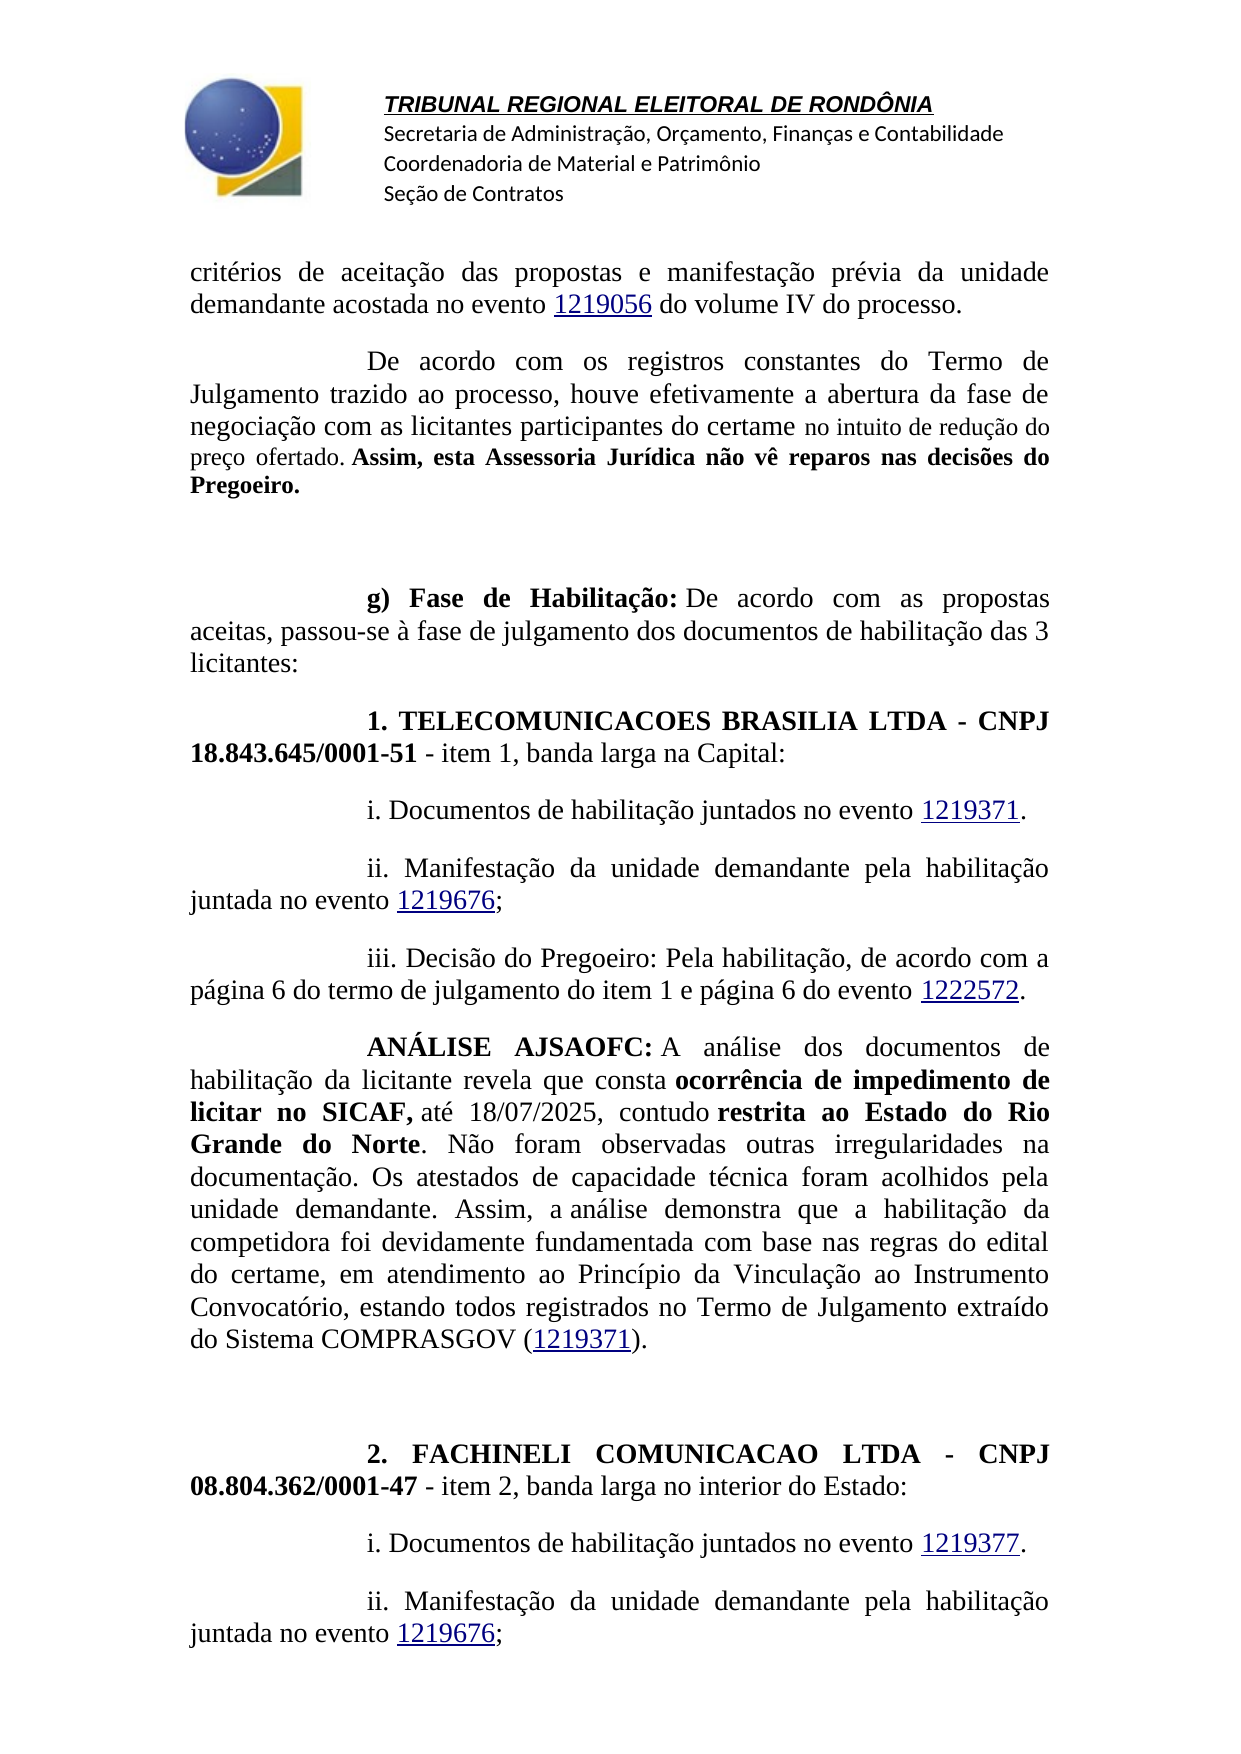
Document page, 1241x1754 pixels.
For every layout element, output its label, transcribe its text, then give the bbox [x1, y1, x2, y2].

text g) Fase de Habilitação: De acordo com as propostas aceitas, passou-se à fase de julgamento dos documentos de habilitação das 3 licitantes: [190, 581, 1051, 679]
text ii. Manifestação da unidade demandante pela habilitação juntada no evento 1219676; [190, 851, 1051, 916]
text 2. FACHINELI COMUNICACAO LTDA - CNPJ 08.804.362/0001-47 - item 2, banda larga no interior do Estado: [190, 1437, 1051, 1502]
text ii. Manifestação da unidade demandante pela habilitação juntada no evento 1219676; [190, 1584, 1051, 1649]
text iii. Decisão do Pregoeiro: Pela habilitação, de acordo com a página 6 do termo de julgamento do item 1 e página 6 do evento 1222572. [190, 941, 1051, 1005]
text 1. TELECOMUNICACOES BRASILIA LTDA - CNPJ 18.843.645/0001-51 - item 1, banda larga na Capital: [190, 704, 1051, 768]
text De acordo com os registros constantes do Termo de Julgamento trazido ao processo, houve efetivamente a abertura da fase de negociação com as licitantes participantes do certame no intuito de redução do preço ofertado. Assim, esta Assessoria Jurídica não vê reparos nas decisões do Pregoeiro. [190, 344, 1051, 499]
text ANÁLISE AJSAOFC: A análise dos documentos de habilitação da licitante revela que consta ocorrência de impedimento de licitar no SICAF, até 18/07/2025, contudo restrita ao Estado do Rio Grande do Norte. Não foram observadas outras irregularidades na documentação. Os atestados de capacidade técnica foram acolhidos pela unidade demandante. Assim, a análise demonstra que a habilitação da competidora foi devidamente fundamentada com base nas regras do edital do certame, em atendimento ao Princípio da Vinculação ao Instrumento Convocatório, estando todos registrados no Termo de Julgamento extraído do Sistema COMPRASGOV (1219371). [190, 1030, 1051, 1354]
text critérios de aceitação das propostas e manifestação prévia da unidade demandante acostada no evento 1219056 do volume IV do processo. [190, 254, 1051, 319]
text i. Documentos de habilitação juntados no evento 1219377. [190, 1527, 1051, 1559]
text i. Documentos de habilitação juntados no evento 1219371. [190, 793, 1051, 826]
